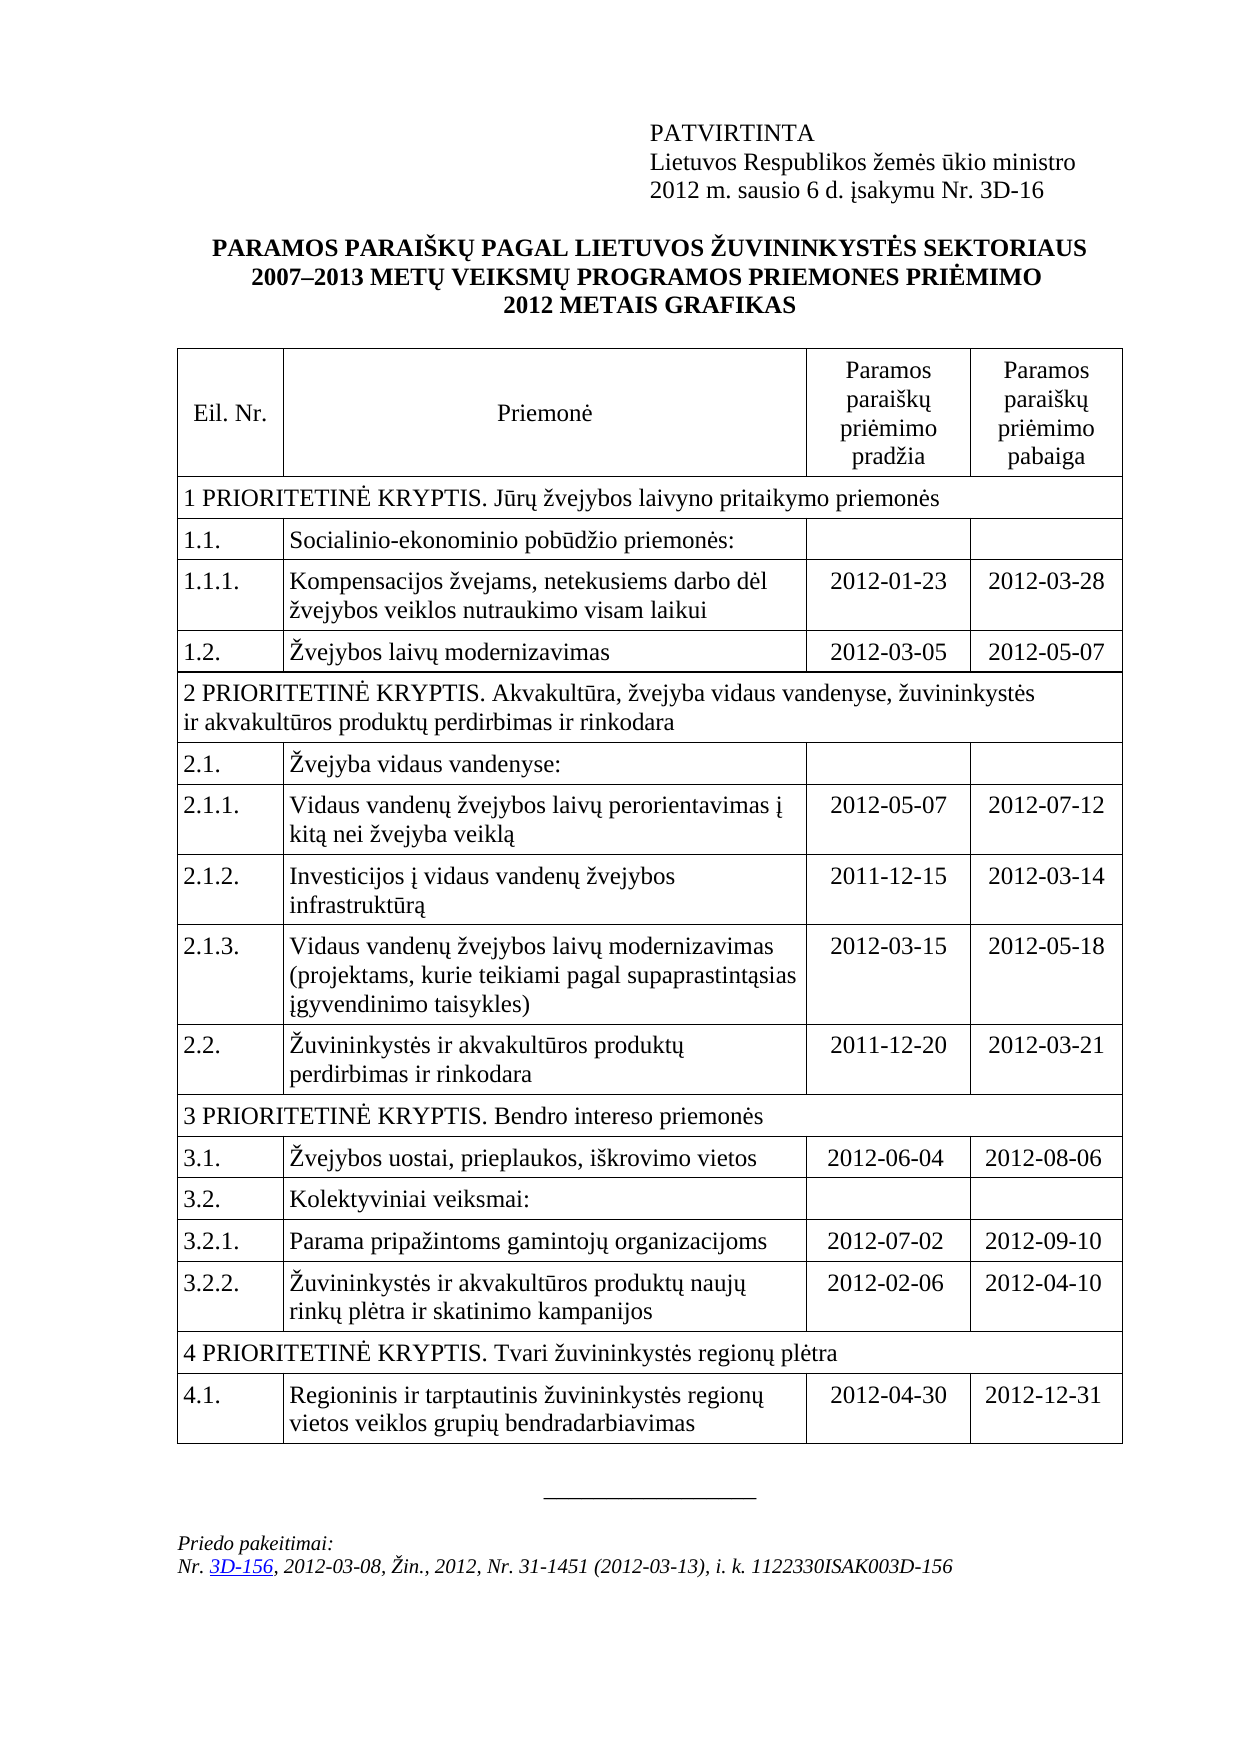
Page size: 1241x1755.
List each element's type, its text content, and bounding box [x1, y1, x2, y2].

text Lietuvos Respublikos žemės ūkio ministro [649, 147, 1122, 176]
table_cell 2012-04-10 [971, 1262, 1122, 1331]
table_cell Vidaus vandenų žvejybos laivų perorientavimas į kitą nei žvejyba veiklą [284, 785, 806, 854]
table_cell 1.1. [178, 519, 283, 559]
table_header Paramos paraiškų priėmimo pradžia [807, 349, 970, 476]
table_cell 2.1.1. [178, 785, 283, 854]
table_cell Socialinio-ekonominio pobūdžio priemonės: [284, 519, 806, 559]
table_header Paramos paraiškų priėmimo pabaiga [971, 349, 1122, 476]
table_cell 2012-09-10 [971, 1220, 1122, 1261]
text PATVIRTINTA [649, 118, 1122, 147]
table_cell 2012-08-06 [971, 1137, 1122, 1177]
table_cell Kompensacijos žvejams, netekusiems darbo dėl žvejybos veiklos nutraukimo visam laikui [284, 560, 806, 630]
table_cell Parama pripažintoms gamintojų organizacijoms [284, 1220, 806, 1261]
table_cell 1.1.1. [178, 560, 283, 630]
table_cell 2012-05-18 [971, 925, 1122, 1023]
table_cell [971, 519, 1122, 559]
table_cell 2012-02-06 [807, 1262, 970, 1331]
table_cell [807, 1178, 970, 1219]
table_cell 2.1.3. [178, 925, 283, 1023]
table_cell 1 PRIORITETINĖ KRYPTIS. Jūrų žvejybos laivyno pritaikymo priemonės [178, 477, 1046, 518]
table_cell 2 PRIORITETINĖ KRYPTIS. Akvakultūra, žvejyba vidaus vandenyse, žuvininkystės ir akvakultūros produktų perdirbimas ir rinkodara [178, 673, 1046, 742]
table_cell [1071, 1332, 1096, 1373]
table_cell Žuvininkystės ir akvakultūros produktų perdirbimas ir rinkodara [284, 1025, 806, 1094]
table_cell [971, 743, 1122, 783]
table_cell 3 PRIORITETINĖ KRYPTIS. Bendro intereso priemonės [178, 1095, 1046, 1136]
table_cell 2012-03-21 [971, 1025, 1122, 1094]
table_cell 2012-06-04 [807, 1137, 970, 1177]
table_cell 2012-03-28 [971, 560, 1122, 630]
table_cell Kolektyviniai veiksmai: [284, 1178, 806, 1219]
table_cell 2012-12-31 [971, 1374, 1122, 1443]
table_cell Regioninis ir tarptautinis žuvininkystės regionų vietos veiklos grupių bendradarbiavimas [284, 1374, 806, 1443]
table_cell 2012-01-23 [807, 560, 970, 630]
table_cell 4 PRIORITETINĖ KRYPTIS. Tvari žuvininkystės regionų plėtra [178, 1332, 1046, 1373]
table_cell Žvejybos laivų modernizavimas [284, 631, 806, 671]
table_cell Žvejybos uostai, prieplaukos, iškrovimo vietos [284, 1137, 806, 1177]
table_cell 2012-07-02 [807, 1220, 970, 1261]
table_cell 2011-12-15 [807, 855, 970, 924]
table_cell 2012-04-30 [807, 1374, 970, 1443]
table_cell [807, 743, 970, 783]
text PARAMOS PARAIŠKŲ PAGAL LIETUVOS ŽUVININKYSTĖS SEKTORIAUS [177, 233, 1122, 262]
table_cell 2012-05-07 [971, 631, 1122, 671]
table_header Eil. Nr. [178, 349, 283, 476]
table_cell 2.1. [178, 743, 283, 783]
table_cell 2012-03-05 [807, 631, 970, 671]
table_cell [1046, 673, 1071, 742]
table_cell 2012-03-15 [807, 925, 970, 1023]
table_cell 3.2.1. [178, 1220, 283, 1261]
table_cell [1096, 477, 1122, 518]
text 2007–2013 METŲ VEIKSMŲ PROGRAMOS PRIEMONES PRIĖMIMO 2012 METAIS GRAFIKAS [177, 262, 1122, 319]
table_cell 2.2. [178, 1025, 283, 1094]
table_cell [1096, 1095, 1122, 1136]
text _________________ [177, 1473, 1122, 1502]
text Nr. 3D-156, 2012-03-08, Žin., 2012, Nr. 31-1451 (2012-03-13), i. k. 1122330ISAK003D-156 [177, 1554, 1122, 1578]
table_cell [1071, 1095, 1096, 1136]
table_cell [1046, 1332, 1071, 1373]
text 2012 m. sausio 6 d. įsakymu Nr. 3D-16 [649, 176, 1122, 204]
table_cell [1096, 1332, 1122, 1373]
text Priedo pakeitimai: [177, 1530, 1122, 1554]
table_cell 2012-05-07 [807, 785, 970, 854]
table_cell [1071, 477, 1096, 518]
table_cell 2011-12-20 [807, 1025, 970, 1094]
table_header Priemonė [284, 349, 806, 476]
table_cell [1046, 477, 1071, 518]
table_cell 1.2. [178, 631, 283, 671]
table_cell [1071, 673, 1096, 742]
table_cell Investicijos į vidaus vandenų žvejybos infrastruktūrą [284, 855, 806, 924]
table_cell 3.2. [178, 1178, 283, 1219]
table_cell [971, 1178, 1122, 1219]
table_cell Žvejyba vidaus vandenyse: [284, 743, 806, 783]
table_cell 2012-03-14 [971, 855, 1122, 924]
table_cell 3.1. [178, 1137, 283, 1177]
table_cell Vidaus vandenų žvejybos laivų modernizavimas (projektams, kurie teikiami pagal supaprastintąsias įgyvendinimo taisykles) [284, 925, 806, 1023]
table_cell 2012-07-12 [971, 785, 1122, 854]
table_cell [1096, 673, 1122, 742]
table_cell 3.2.2. [178, 1262, 283, 1331]
table_cell Žuvininkystės ir akvakultūros produktų naujų rinkų plėtra ir skatinimo kampanijos [284, 1262, 806, 1331]
table_cell 2.1.2. [178, 855, 283, 924]
table_cell 4.1. [178, 1374, 283, 1443]
table_cell [1046, 1095, 1071, 1136]
table_cell [807, 519, 970, 559]
